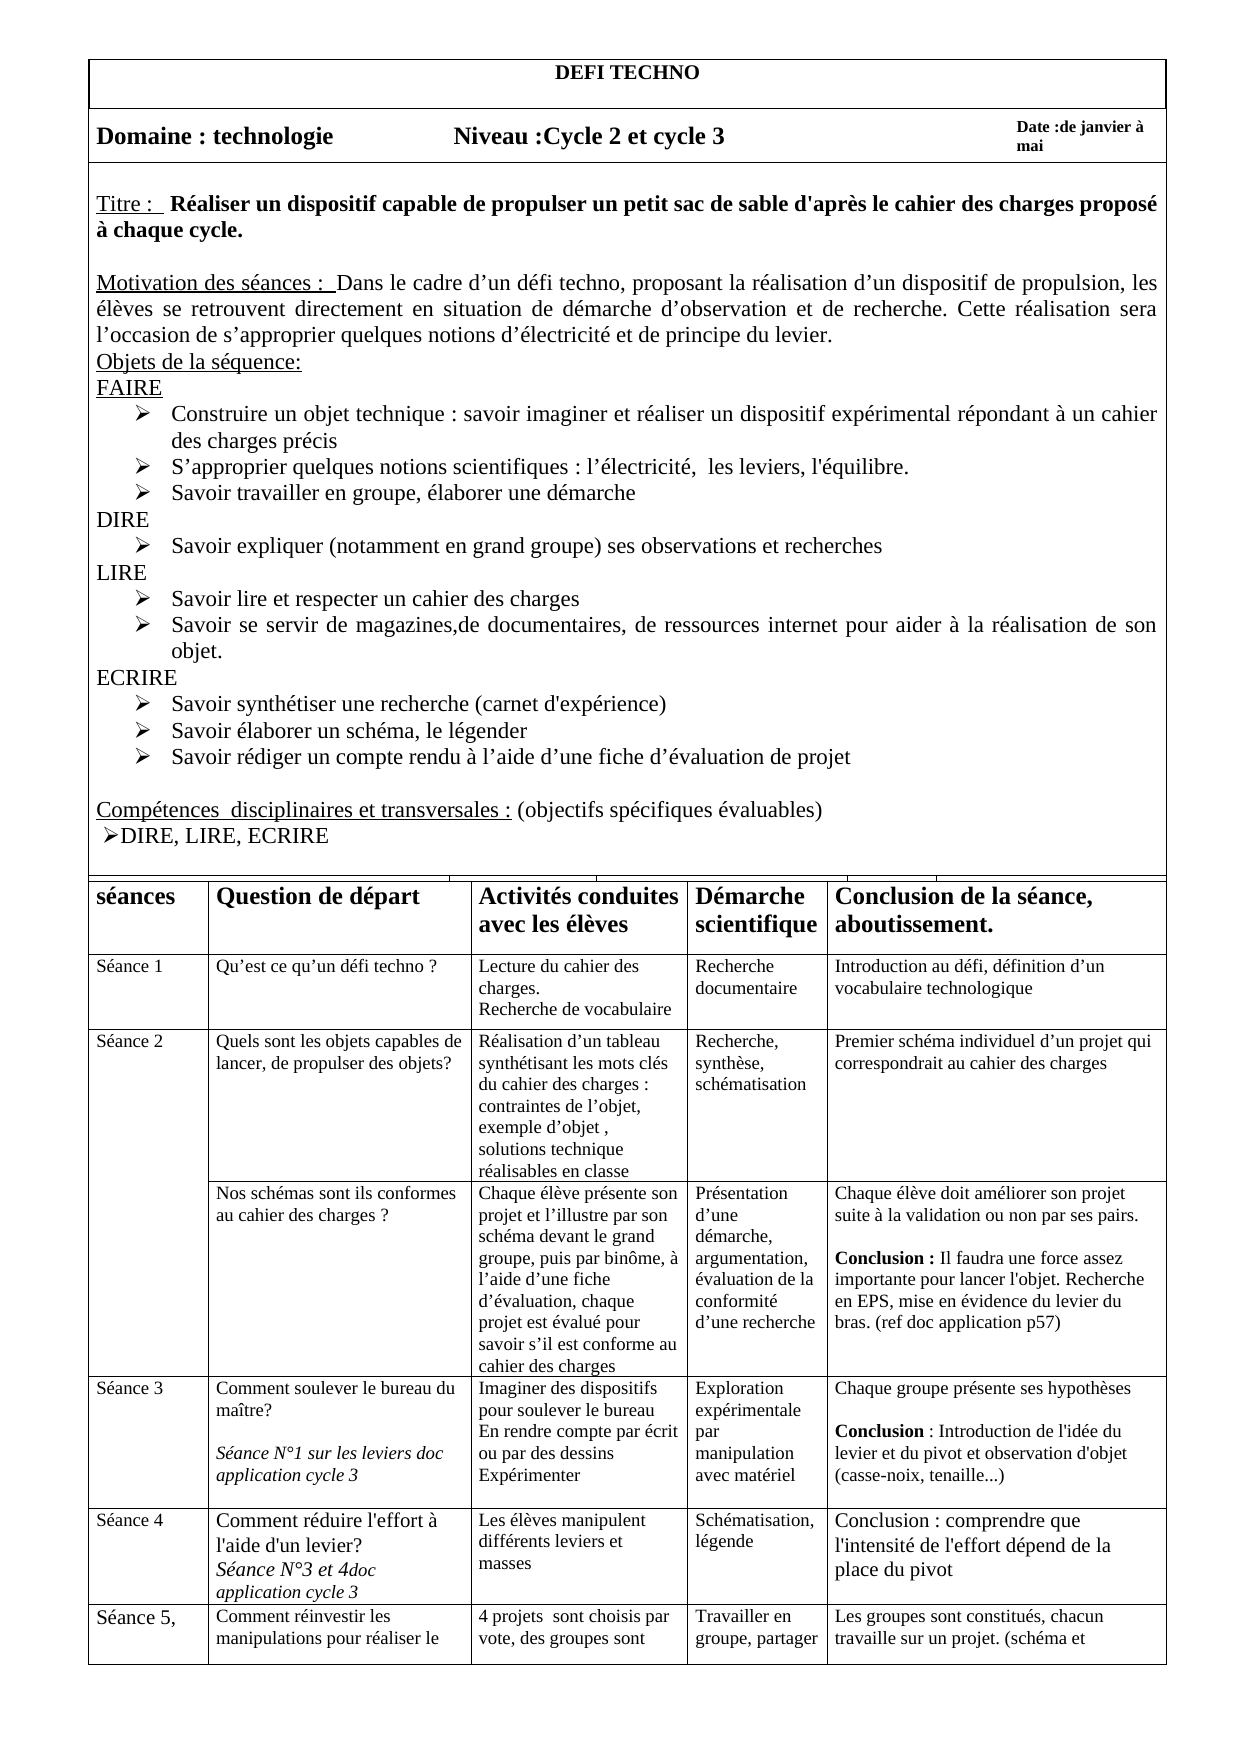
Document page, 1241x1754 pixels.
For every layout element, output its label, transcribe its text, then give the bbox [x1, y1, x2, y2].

table_cell [597, 876, 847, 881]
table_cell Séance 4 [89, 1509, 208, 1604]
table_cell Présentation d’une démarche, argumentation, évaluation de la conformité d’une recherche [688, 1182, 827, 1376]
table_cell [89, 876, 449, 881]
table_cell Démarche scientifique [688, 882, 827, 954]
table_cell Séance 5, [89, 1605, 208, 1664]
table_cell Niveau :Cycle 2 et cycle 3 [446, 109, 800, 162]
table_cell Séance 1 [89, 955, 208, 1029]
table_cell Introduction au défi, définition d’un vocabulaire technologique [828, 955, 1166, 1029]
table_cell Conclusion de la séance, aboutissement. [828, 882, 1166, 954]
table_cell [450, 876, 596, 881]
table_cell Réalisation d’un tableau synthétisant les mots clés du cahier des charges : contraintes de l’objet, exemple d’objet , solutions technique réalisables en classe [472, 1030, 687, 1181]
table_cell Travailler en groupe, partager [688, 1605, 827, 1664]
table_cell Titre : Réaliser un dispositif capable de propulser un petit sac de sable d'après le cahier des charges proposé à chaque cycle. Motivation des séances : Dans le cadre d’un défi techno, proposant la réalisation d’un dispositif de propulsion, les élèves se retrouvent directement en situation de démarche d’observation et de recherche. Cette réalisation sera l’occasion de s’approprier quelques notions d’électricité et de principe du levier. Objets de la séquence: FAIRE Construire un objet technique : savoir imaginer et réaliser un dispositif expérimental répondant à un cahier des charges précis S’approprier quelques notions scientifiques : l’électricité, les leviers, l'équilibre. Savoir travailler en groupe, élaborer une démarche DIRE Savoir expliquer (notamment en grand groupe) ses observations et recherches LIRE Savoir lire et respecter un cahier des charges Savoir se servir de magazines,de documentaires, de ressources internet pour aider à la réalisation de son objet. ECRIRE Savoir synthétiser une recherche (carnet d'expérience) Savoir élaborer un schéma, le légender Savoir rédiger un compte rendu à l’aide d’une fiche d’évaluation de projet Compétences disciplinaires et transversales : (objectifs spécifiques évaluables) DIRE, LIRE, ECRIRE [89, 163, 1166, 875]
table_cell Lecture du cahier des charges. Recherche de vocabulaire [472, 955, 687, 1029]
table_cell Domaine : technologie [89, 109, 446, 162]
table_cell Nos schémas sont ils conformes au cahier des charges ? [209, 1182, 471, 1376]
table_cell Quels sont les objets capables de lancer, de propulser des objets? [209, 1030, 471, 1181]
table_cell Séance 3 [89, 1377, 208, 1507]
table_cell Comment réduire l'effort à l'aide d'un levier? Séance N°3 et 4doc application cycle 3 [209, 1509, 471, 1604]
table_cell Conclusion : comprendre que l'intensité de l'effort dépend de la place du pivot [828, 1509, 1166, 1604]
table_cell Activités conduites avec les élèves [472, 882, 687, 954]
table_cell Premier schéma individuel d’un projet qui correspondrait au cahier des charges [828, 1030, 1166, 1181]
table_cell Recherche documentaire [688, 955, 827, 1029]
table_cell Chaque groupe présente ses hypothèses Conclusion : Introduction de l'idée du levier et du pivot et observation d'objet (casse-noix, tenaille...) [828, 1377, 1166, 1507]
table_cell [937, 876, 1166, 881]
table_cell Comment réinvestir les manipulations pour réaliser le [209, 1605, 471, 1664]
table_cell Comment soulever le bureau du maître? Séance N°1 sur les leviers doc application cycle 3 [209, 1377, 471, 1507]
table_cell Qu’est ce qu’un défi techno ? [209, 955, 471, 1029]
table_cell Recherche, synthèse, schématisation [688, 1030, 827, 1181]
table_cell [800, 109, 1009, 162]
table_cell [848, 876, 936, 881]
table_cell Chaque élève présente son projet et l’illustre par son schéma devant le grand groupe, puis par binôme, à l’aide d’une fiche d’évaluation, chaque projet est évalué pour savoir s’il est conforme au cahier des charges [472, 1182, 687, 1376]
table_cell Date :de janvier à mai [1009, 109, 1166, 162]
table_cell Imaginer des dispositifs pour soulever le bureau En rendre compte par écrit ou par des dessins Expérimenter [472, 1377, 687, 1507]
table_cell Schématisation, légende [688, 1509, 827, 1604]
table_header DEFI TECHNO [90, 60, 1165, 108]
table_cell Séance 2 [89, 1030, 208, 1376]
table_cell Les élèves manipulent différents leviers et masses [472, 1509, 687, 1604]
table_cell 4 projets sont choisis par vote, des groupes sont [472, 1605, 687, 1664]
table_cell Question de départ [209, 882, 471, 954]
table_cell Chaque élève doit améliorer son projet suite à la validation ou non par ses pairs. Conclusion : Il faudra une force assez importante pour lancer l'objet. Recherche en EPS, mise en évidence du levier du bras. (ref doc application p57) [828, 1182, 1166, 1376]
table_cell Les groupes sont constitués, chacun travaille sur un projet. (schéma et [828, 1605, 1166, 1664]
table_cell séances [89, 882, 208, 954]
table_cell Exploration expérimentale par manipulation avec matériel [688, 1377, 827, 1507]
